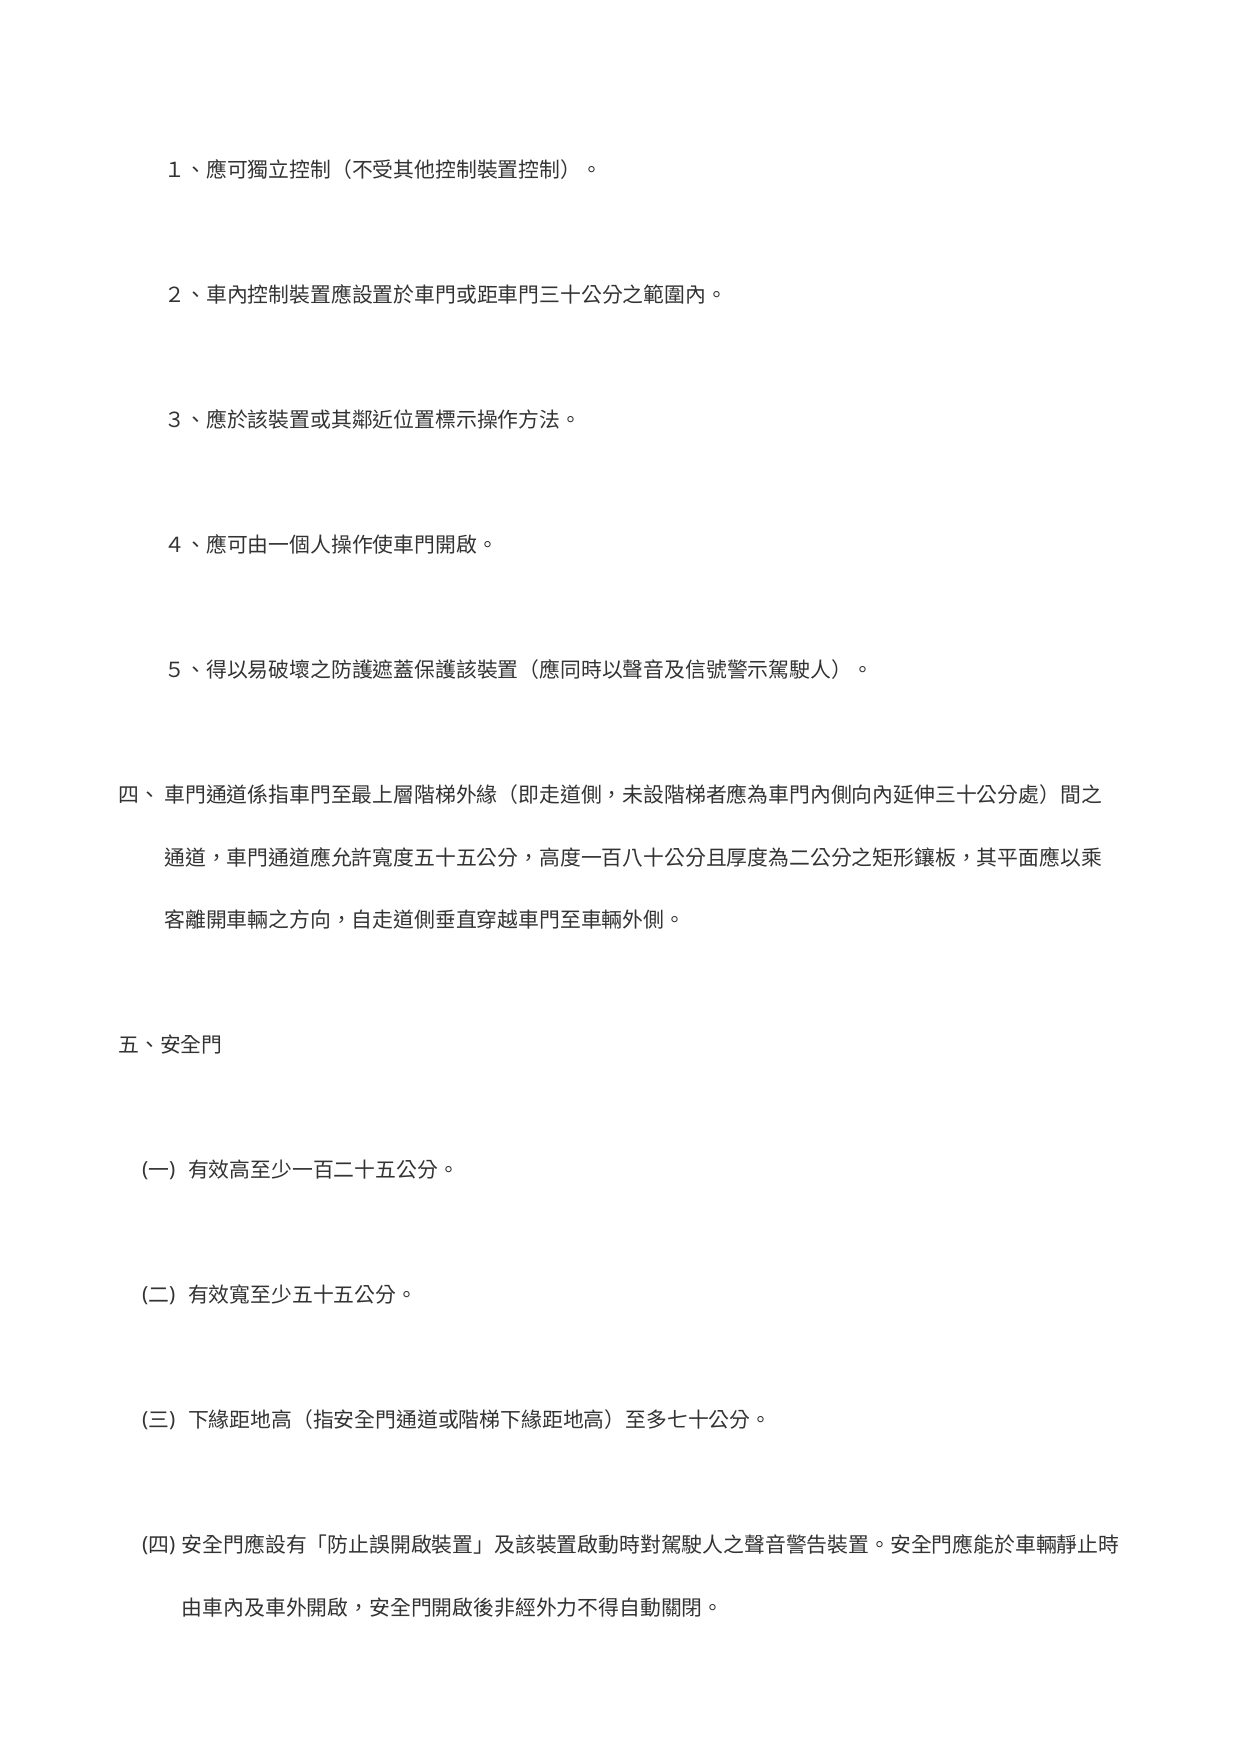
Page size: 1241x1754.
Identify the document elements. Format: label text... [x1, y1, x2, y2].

text １、應可獨立控制（不受其他控制裝置控制）。 [164, 127, 1122, 189]
text (三) 下緣距地高（指安全門通道或階梯下緣距地高）至多七十公分。 [142, 1377, 1122, 1439]
text (一) 有效高至少一百二十五公分。 [142, 1127, 1122, 1189]
text ２、車內控制裝置應設置於車門或距車門三十公分之範圍內。 [164, 252, 1122, 314]
text ４、應可由一個人操作使車門開啟。 [164, 502, 1122, 564]
text (四) 安全門應設有「防止誤開啟裝置」及該裝置啟動時對駕駛人之聲音警告裝置。安全門應能於車輛靜止時由車內及車外開啟，安全門開啟後非經外力不得自動關閉。 [142, 1502, 1122, 1627]
text ３、應於該裝置或其鄰近位置標示操作方法。 [164, 377, 1122, 439]
text 四、 車門通道係指車門至最上層階梯外緣（即走道側，未設階梯者應為車門內側向內延伸三十公分處）間之通道，車門通道應允許寬度五十五公分，高度一百八十公分且厚度為二公分之矩形鑲板，其平面應以乘客離開車輛之方向，自走道側垂直穿越車門至車輛外側。 [118, 752, 1122, 939]
text 五、安全門 [118, 1002, 1122, 1064]
text ５、得以易破壞之防護遮蓋保護該裝置（應同時以聲音及信號警示駕駛人）。 [164, 627, 1122, 689]
text (二) 有效寬至少五十五公分。 [142, 1252, 1122, 1314]
